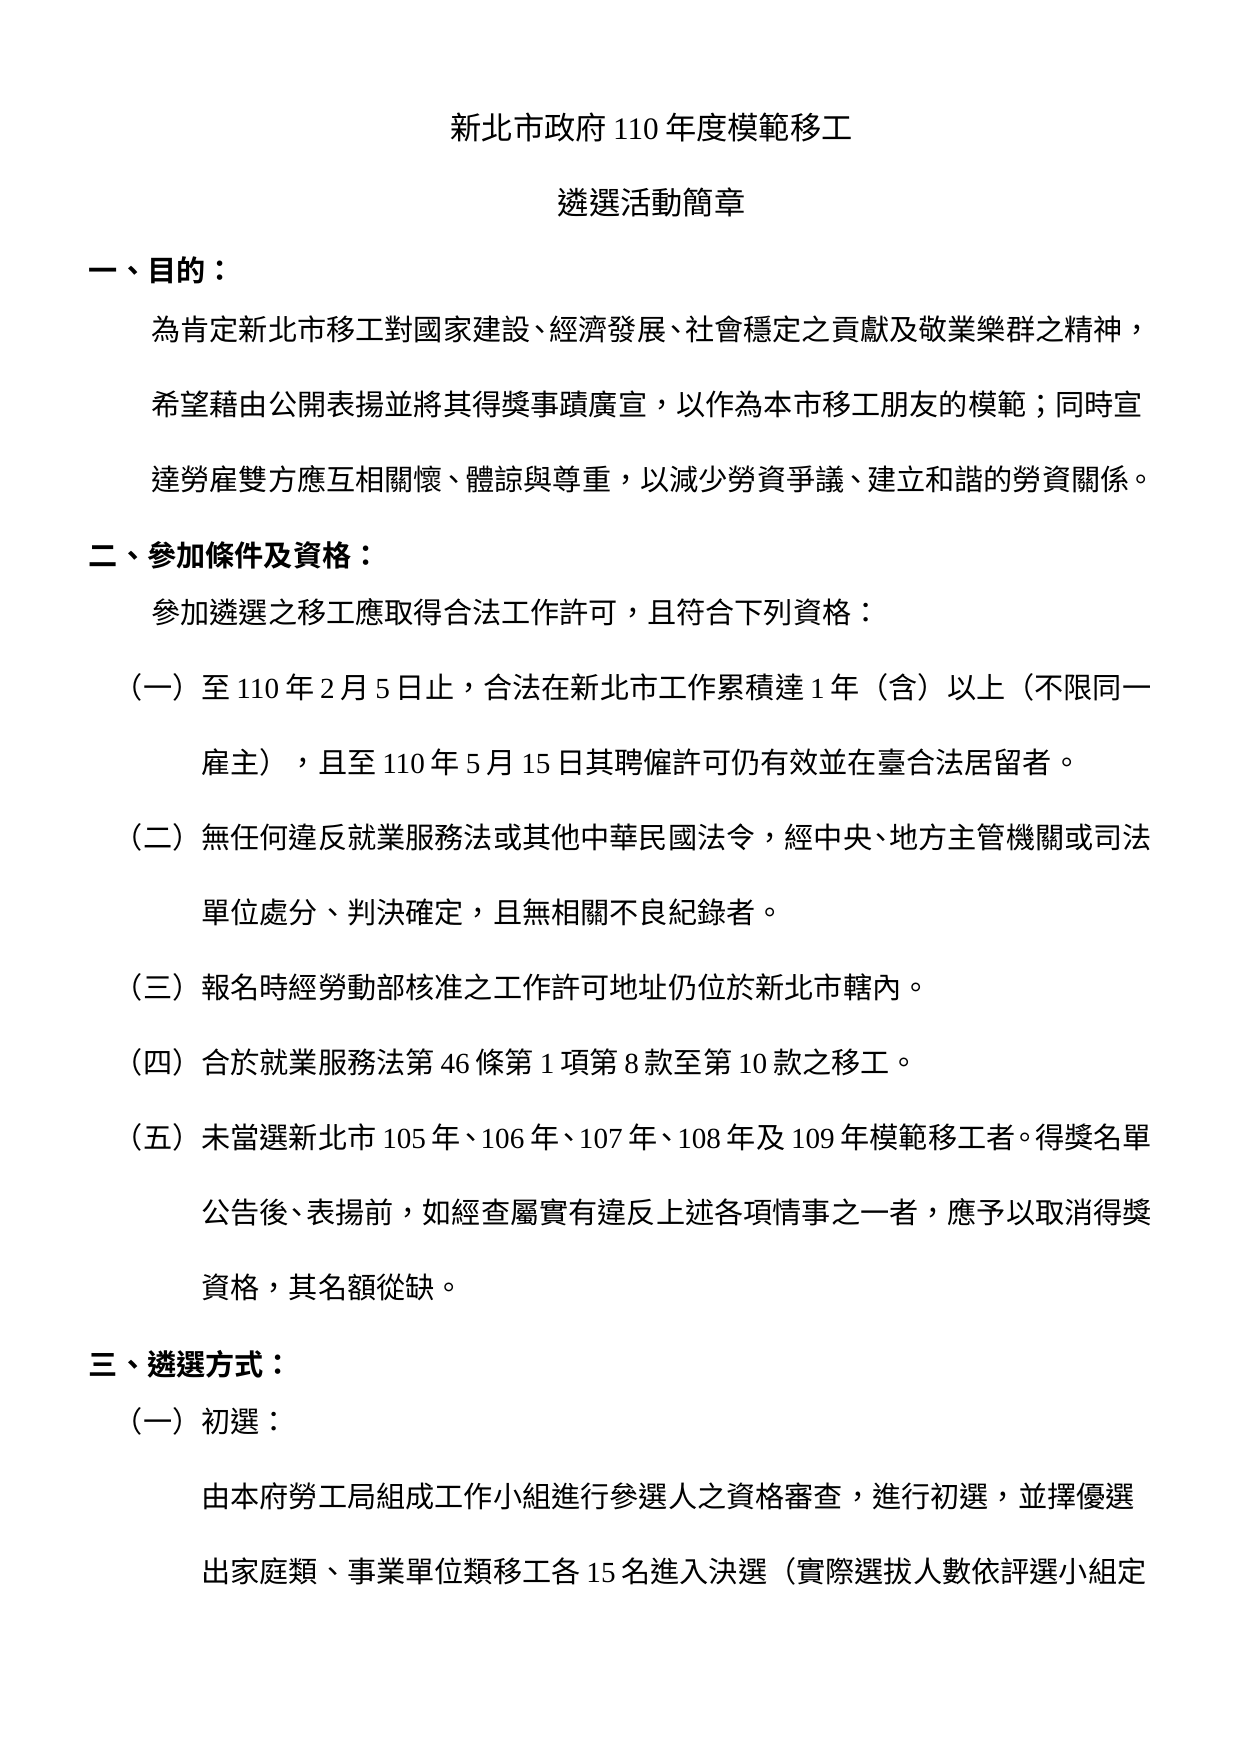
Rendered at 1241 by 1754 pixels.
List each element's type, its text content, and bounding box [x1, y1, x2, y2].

text 三、遴選方式： [89, 1344, 1152, 1383]
text 為肯定新北市移工對國家建設、經濟發展、社會穩定之貢獻及敬業樂群之精神，希望藉由公開表揚並將其得獎事蹟廣宣，以作為本市移工朋友的模範；同時宣達勞雇雙方應互相關懷、體諒與尊重，以減少勞資爭議、建立和諧的勞資關係。 [151, 292, 1152, 517]
text 新北市政府110年度模範移工 [89, 89, 1152, 164]
text 由本府勞工局組成工作小組進行參選人之資格審查，進行初選，並擇優選出家庭類、事業單位類移工各15名進入決選（實際選拔人數依評選小組定 [201, 1458, 1152, 1608]
text 一、目的： [89, 239, 1152, 292]
text （二）無任何違反就業服務法或其他中華民國法令，經中央、地方主管機關或司法單位處分、判決確定，且無相關不良紀錄者。 [114, 800, 1152, 950]
text （五）未當選新北市105年、106年、107年、108年及109年模範移工者。得獎名單公告後、表揚前，如經查屬實有違反上述各項情事之一者，應予以取消得獎資格，其名額從缺。 [114, 1100, 1152, 1325]
text 二、參加條件及資格： [89, 535, 1152, 575]
text （一）至110年2月5日止，合法在新北市工作累積達1年（含）以上（不限同一雇主），且至110年5月15日其聘僱許可仍有效並在臺合法居留者。 [114, 650, 1152, 800]
text （一）初選： [114, 1383, 1152, 1458]
text （三）報名時經勞動部核准之工作許可地址仍位於新北市轄內。 [114, 950, 1152, 1025]
text （四）合於就業服務法第46條第1項第8款至第10款之移工。 [114, 1025, 1152, 1100]
text 遴選活動簡章 [89, 164, 1152, 239]
text 參加遴選之移工應取得合法工作許可，且符合下列資格： [151, 575, 1152, 650]
